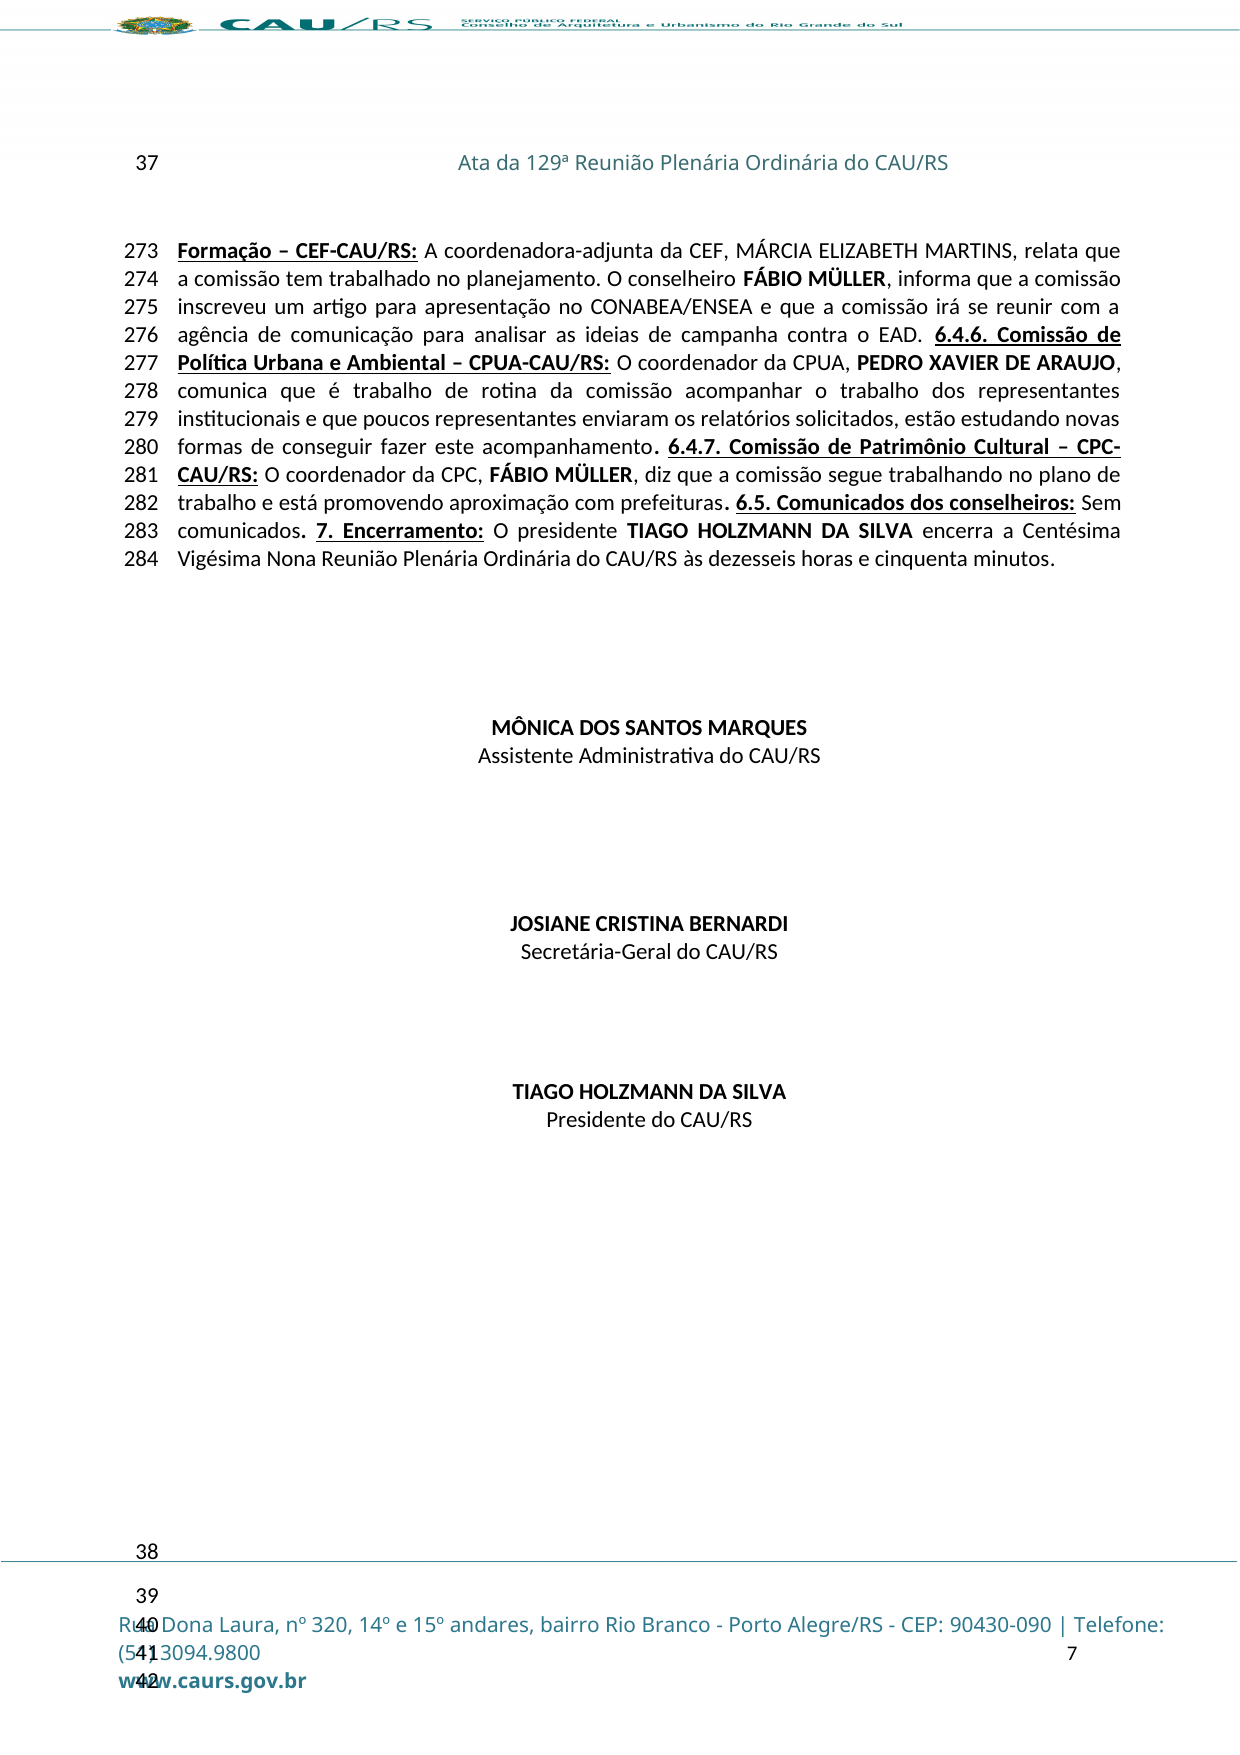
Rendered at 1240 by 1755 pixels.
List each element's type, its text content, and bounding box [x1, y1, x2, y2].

text JOSIANE CRISTINA BERNARDI [177, 909, 1121, 937]
text Formação – CEF-CAU/RS: A coordenadora-adjunta da CEF, MÁRCIA ELIZABETH MARTINS, relata que a comissão tem trabalhado no planejamento. O conselheiro FÁBIO MÜLLER, informa que a comissão inscreveu um artigo para apresentação no CONABEA/ENSEA e que a comissão irá se reunir com a agência de comunicação para analisar as ideias de campanha contra o EAD. 6.4.6. Comissão de Política Urbana e Ambiental – CPUA-CAU/RS: O coordenador da CPUA, PEDRO XAVIER DE ARAUJO, comunica que é trabalho de rotina da comissão acompanhar o trabalho dos representantes institucionais e que poucos representantes enviaram os relatórios solicitados, estão estudando novas formas de conseguir fazer este acompanhamento. 6.4.7. Comissão de Patrimônio Cultural – CPC-CAU/RS: O coordenador da CPC, FÁBIO MÜLLER, diz que a comissão segue trabalhando no plano de trabalho e está promovendo aproximação com prefeituras. 6.5. Comunicados dos conselheiros: Sem comunicados. 7. Encerramento: O presidente TIAGO HOLZMANN DA SILVA encerra a Centésima Vigésima Nona Reunião Plenária Ordinária do CAU/RS às dezesseis horas e cinquenta minutos. [177, 236, 1121, 573]
text MÔNICA DOS SANTOS MARQUES [177, 713, 1121, 741]
text Presidente do CAU/RS [177, 1105, 1121, 1133]
text Secretária-Geral do CAU/RS [177, 937, 1121, 965]
text TIAGO HOLZMANN DA SILVA [177, 1077, 1121, 1105]
text Assistente Administrativa do CAU/RS [177, 741, 1121, 769]
